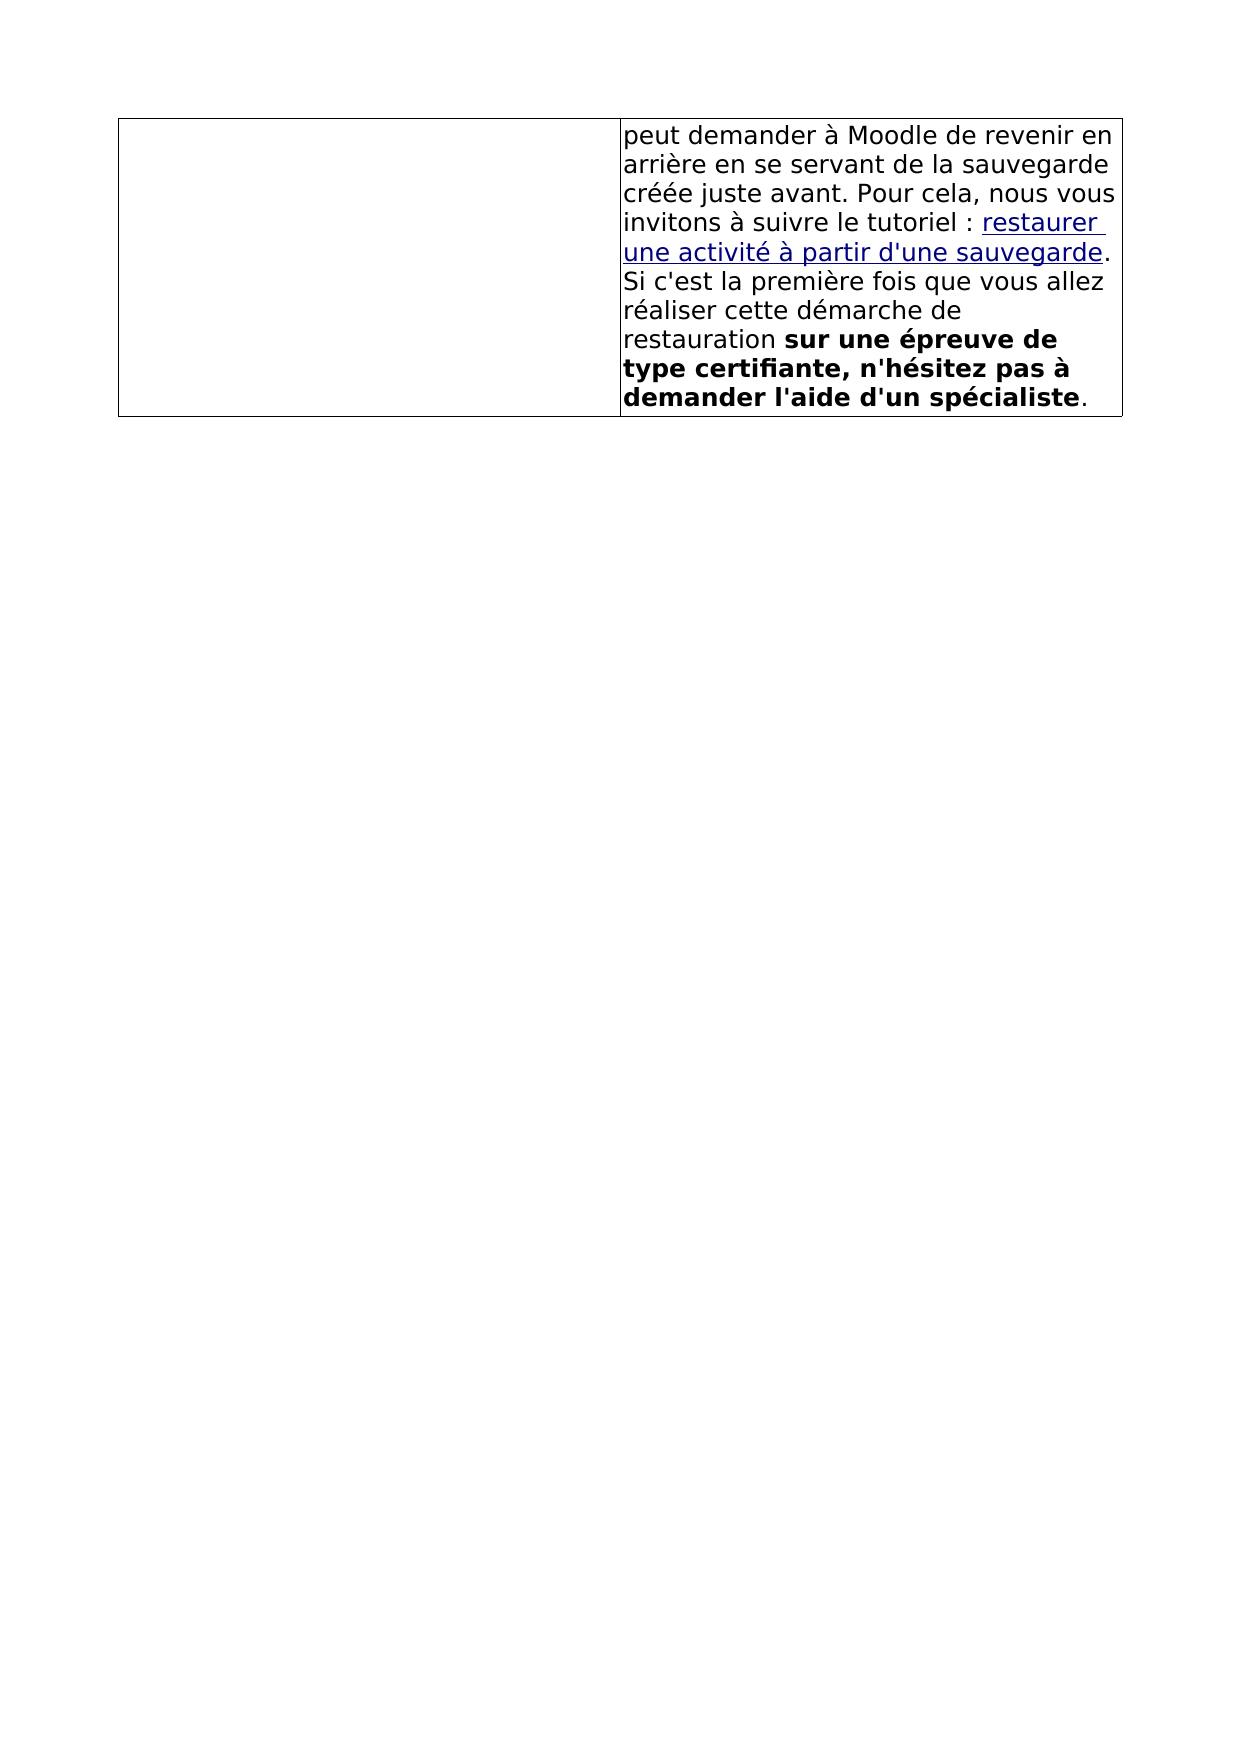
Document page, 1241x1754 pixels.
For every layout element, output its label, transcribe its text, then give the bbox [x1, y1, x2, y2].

table_header peut demander à Moodle de revenir en arrière en se servant de la sauvegarde créée juste avant. Pour cela, nous vous invitons à suivre le tutoriel : restaurer une activité à partir d'une sauvegarde. Si c'est la première fois que vous allez réaliser cette démarche de restauration sur une épreuve de type certifiante, n'hésitez pas à demander l'aide d'un spécialiste. [621, 119, 1122, 416]
table_header [119, 119, 620, 416]
